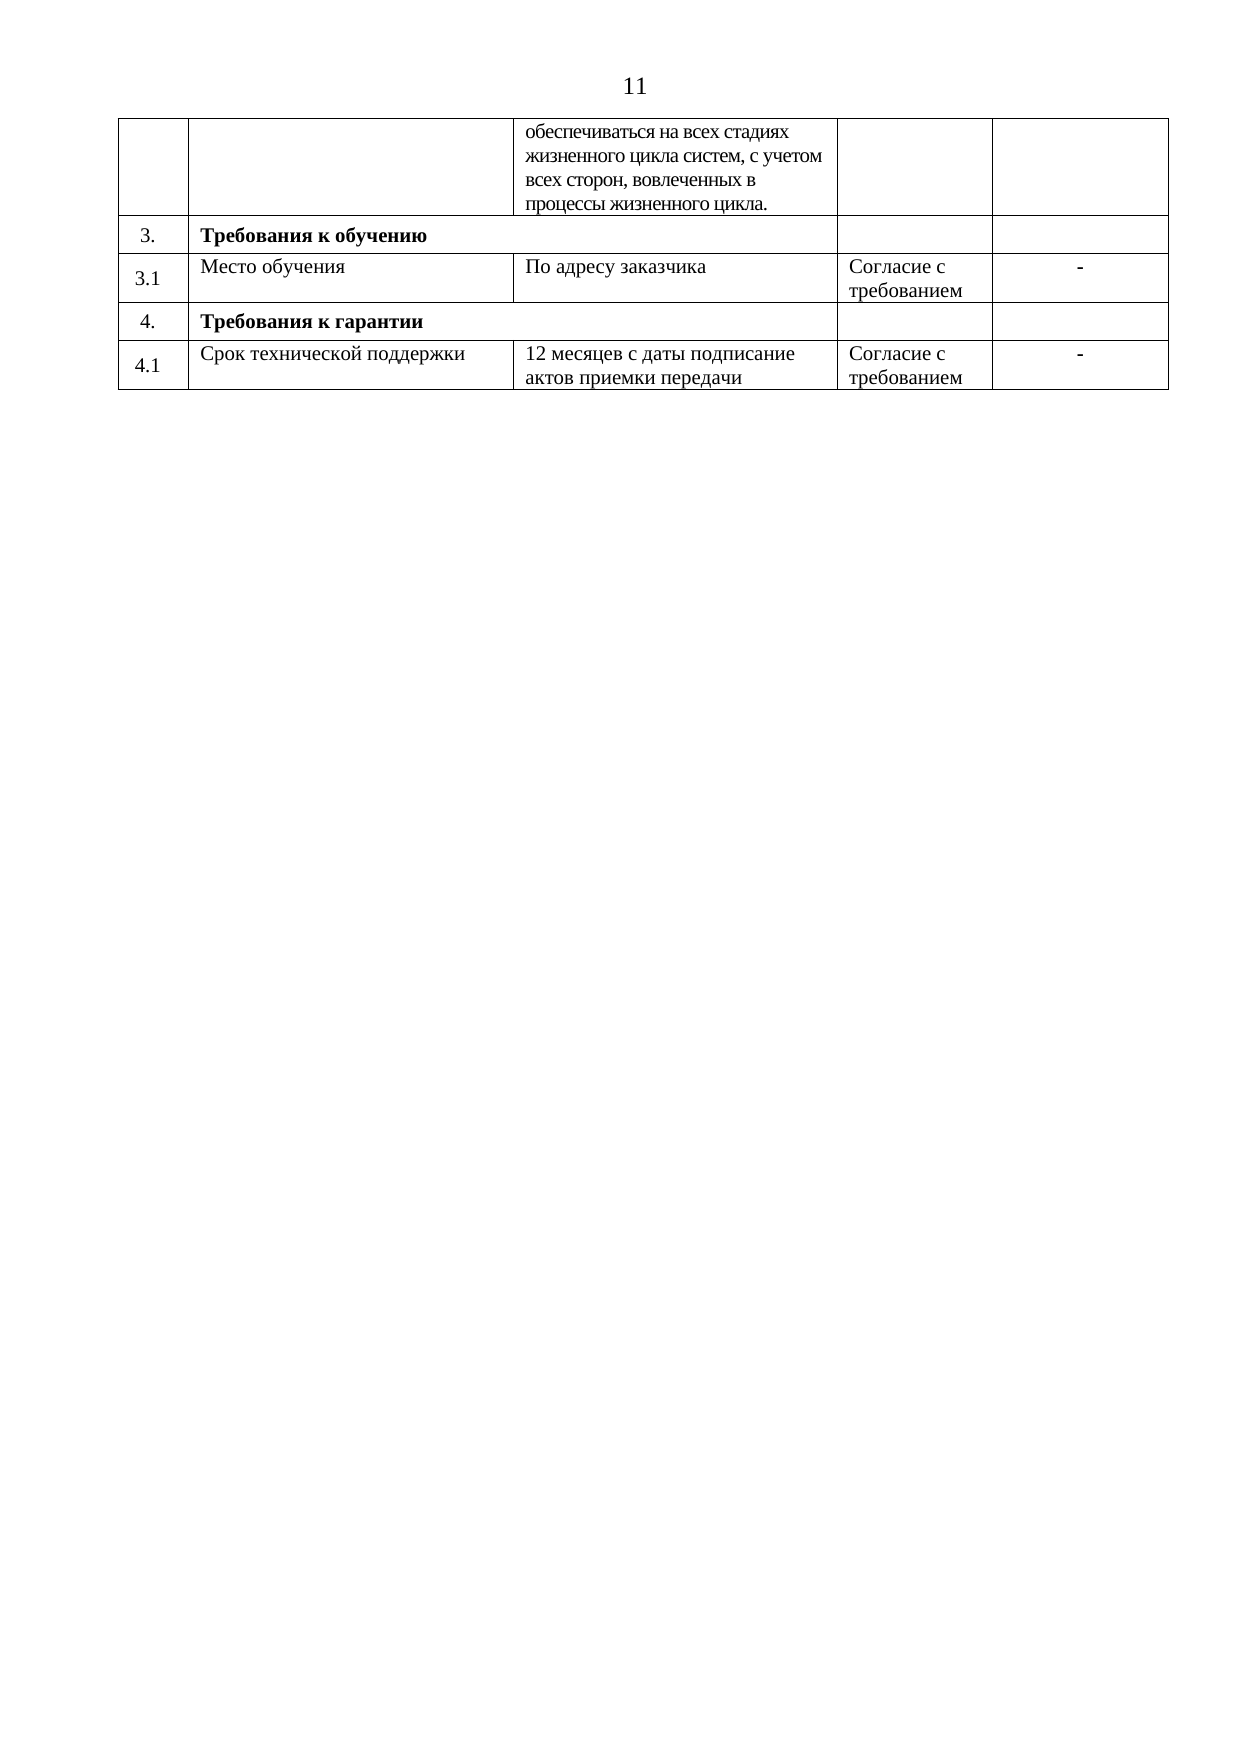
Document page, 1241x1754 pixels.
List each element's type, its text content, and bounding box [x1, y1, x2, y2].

table_cell Требования к обучению [189, 216, 837, 253]
table_cell Срок технической поддержки [189, 341, 513, 389]
table_cell Согласие с требованием [838, 341, 992, 389]
table_cell [993, 216, 1168, 253]
table_cell [838, 303, 992, 340]
table_cell 3. [119, 216, 188, 253]
table_cell [993, 303, 1168, 340]
table_cell Место обучения [189, 254, 513, 302]
table_cell - [993, 119, 1168, 215]
table_cell 12 месяцев с даты подписание актов приемки передачи [514, 341, 837, 389]
table_cell По адресу заказчика [514, 254, 837, 302]
table_cell [838, 119, 992, 215]
table_cell [189, 119, 513, 215]
table_cell 4. [119, 303, 188, 340]
table_cell [119, 119, 188, 215]
table_cell 3.1 [119, 254, 188, 302]
table_cell - [993, 341, 1168, 389]
table_cell [838, 216, 992, 253]
table_cell обеспечиваться на всех стадиях жизненного цикла систем, с учетом всех сторон, вовлеченных в процессы жизненного цикла. [514, 119, 837, 215]
table_cell Требования к гарантии [189, 303, 837, 340]
table_cell 4.1 [119, 341, 188, 389]
table_cell Согласие с требованием [838, 254, 992, 302]
table_cell - [993, 254, 1168, 302]
